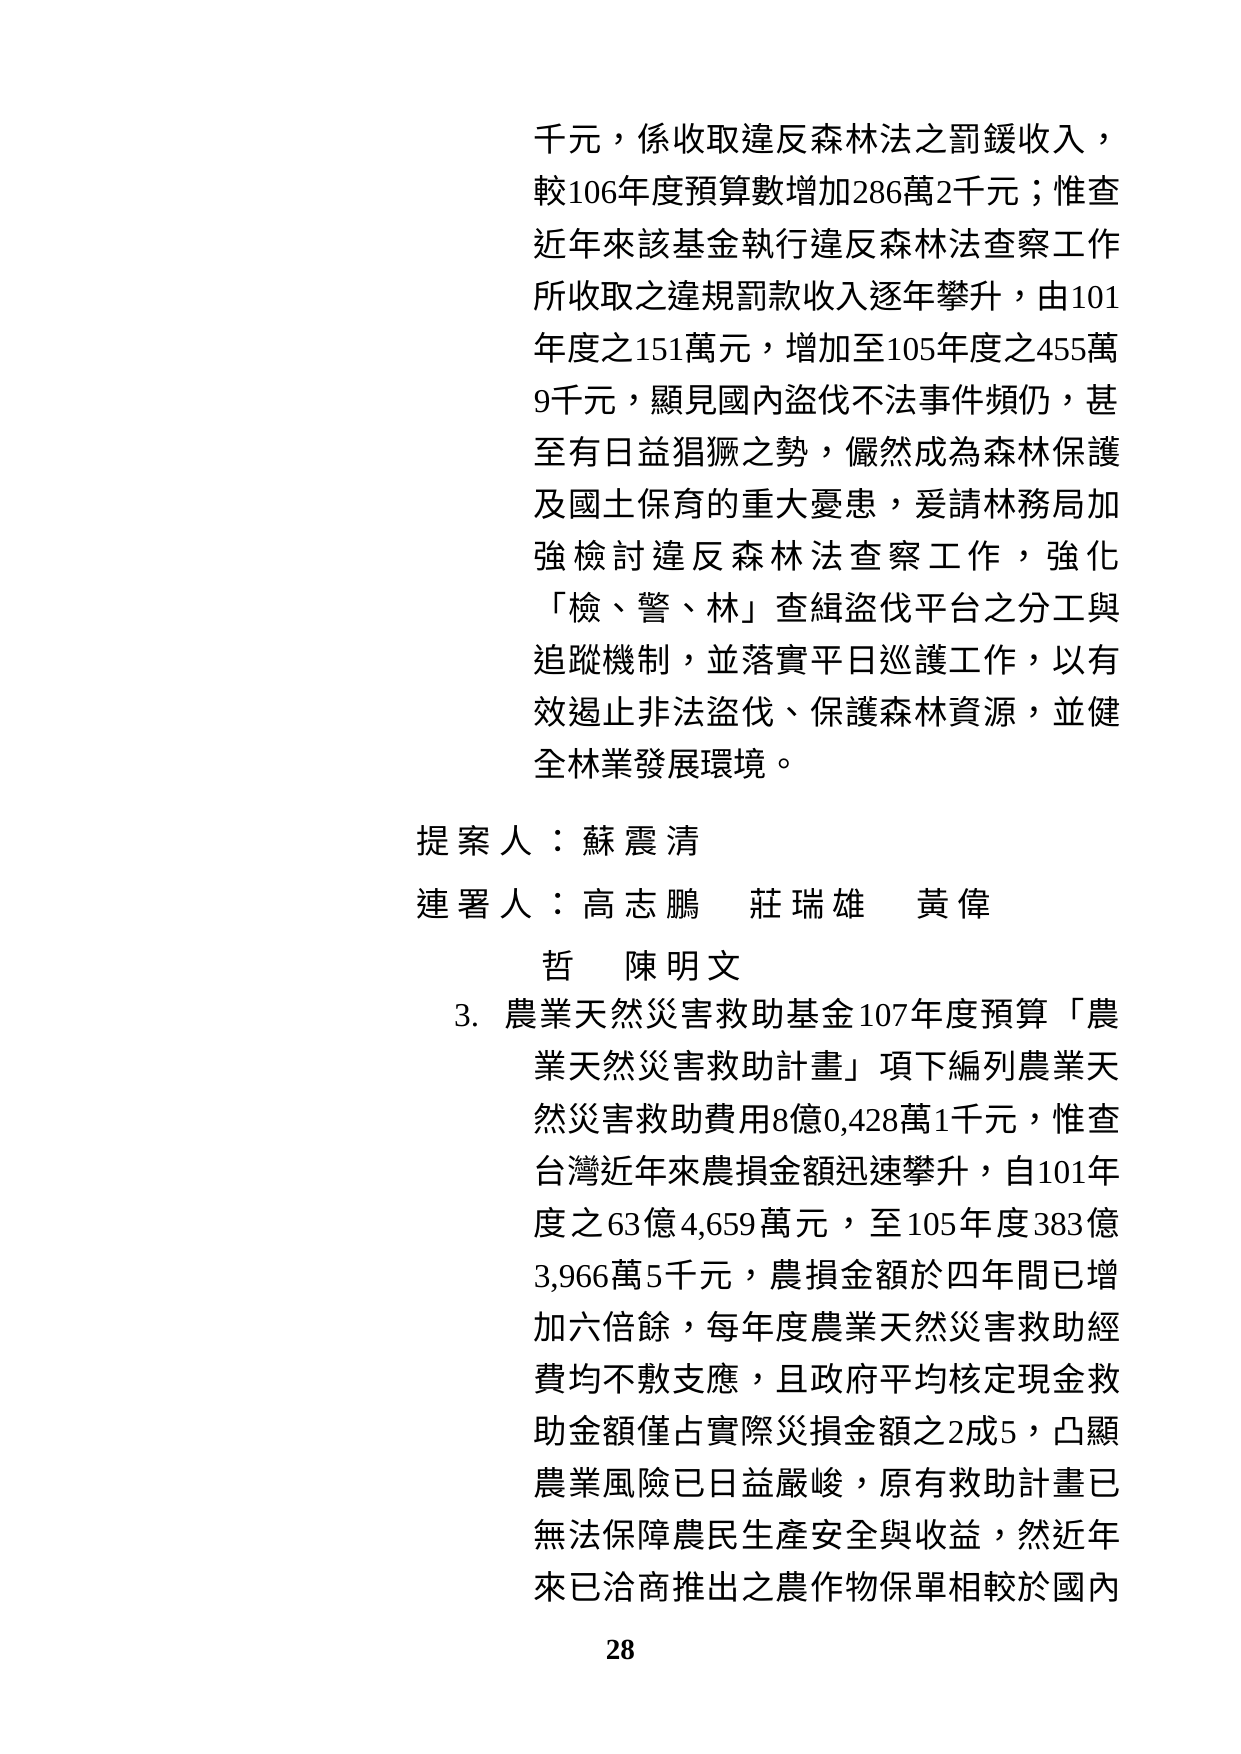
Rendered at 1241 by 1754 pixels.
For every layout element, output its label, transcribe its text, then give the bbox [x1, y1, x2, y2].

list 千元，係收取違反森林法之罰鍰收入，較106年度預算數增加286萬2千元；惟查近年來該基金執行違反森林法查察工作所收取之違規罰款收入逐年攀升，由101年度之151萬元，增加至105年度之455萬9千元，顯見國內盜伐不法事件頻仍，甚至有日益猖獗之勢，儼然成為森林保護及國土保育的重大憂患，爰請林務局加強檢討違反森林法查察工作，強化「檢、警、林」查緝盜伐平台之分工與追蹤機制，並落實平日巡護工作，以有效遏止非法盜伐、保護森林資源，並健全林業發展環境。 [454, 110, 1120, 787]
text 連署人：高志鵬 莊瑞雄 黃偉哲 陳明文 [397, 860, 1016, 985]
list 農業天然災害救助基金107年度預算「農業天然災害救助計畫」項下編列農業天然災害救助費用8億0,428萬1千元，惟查台灣近年來農損金額迅速攀升，自101年度之63億4,659萬元，至105年度383億3,966萬5千元，農損金額於四年間已增加六倍餘，每年度農業天然災害救助經費均不敷支應，且政府平均核定現金救助金額僅占實際災損金額之2成5，凸顯農業風險已日益嚴峻，原有救助計畫已無法保障農民生產安全與收益，然近年來已洽商推出之農作物保單相較於國內 [454, 985, 1120, 1610]
text 提案人：蘇震清 [397, 798, 1016, 860]
